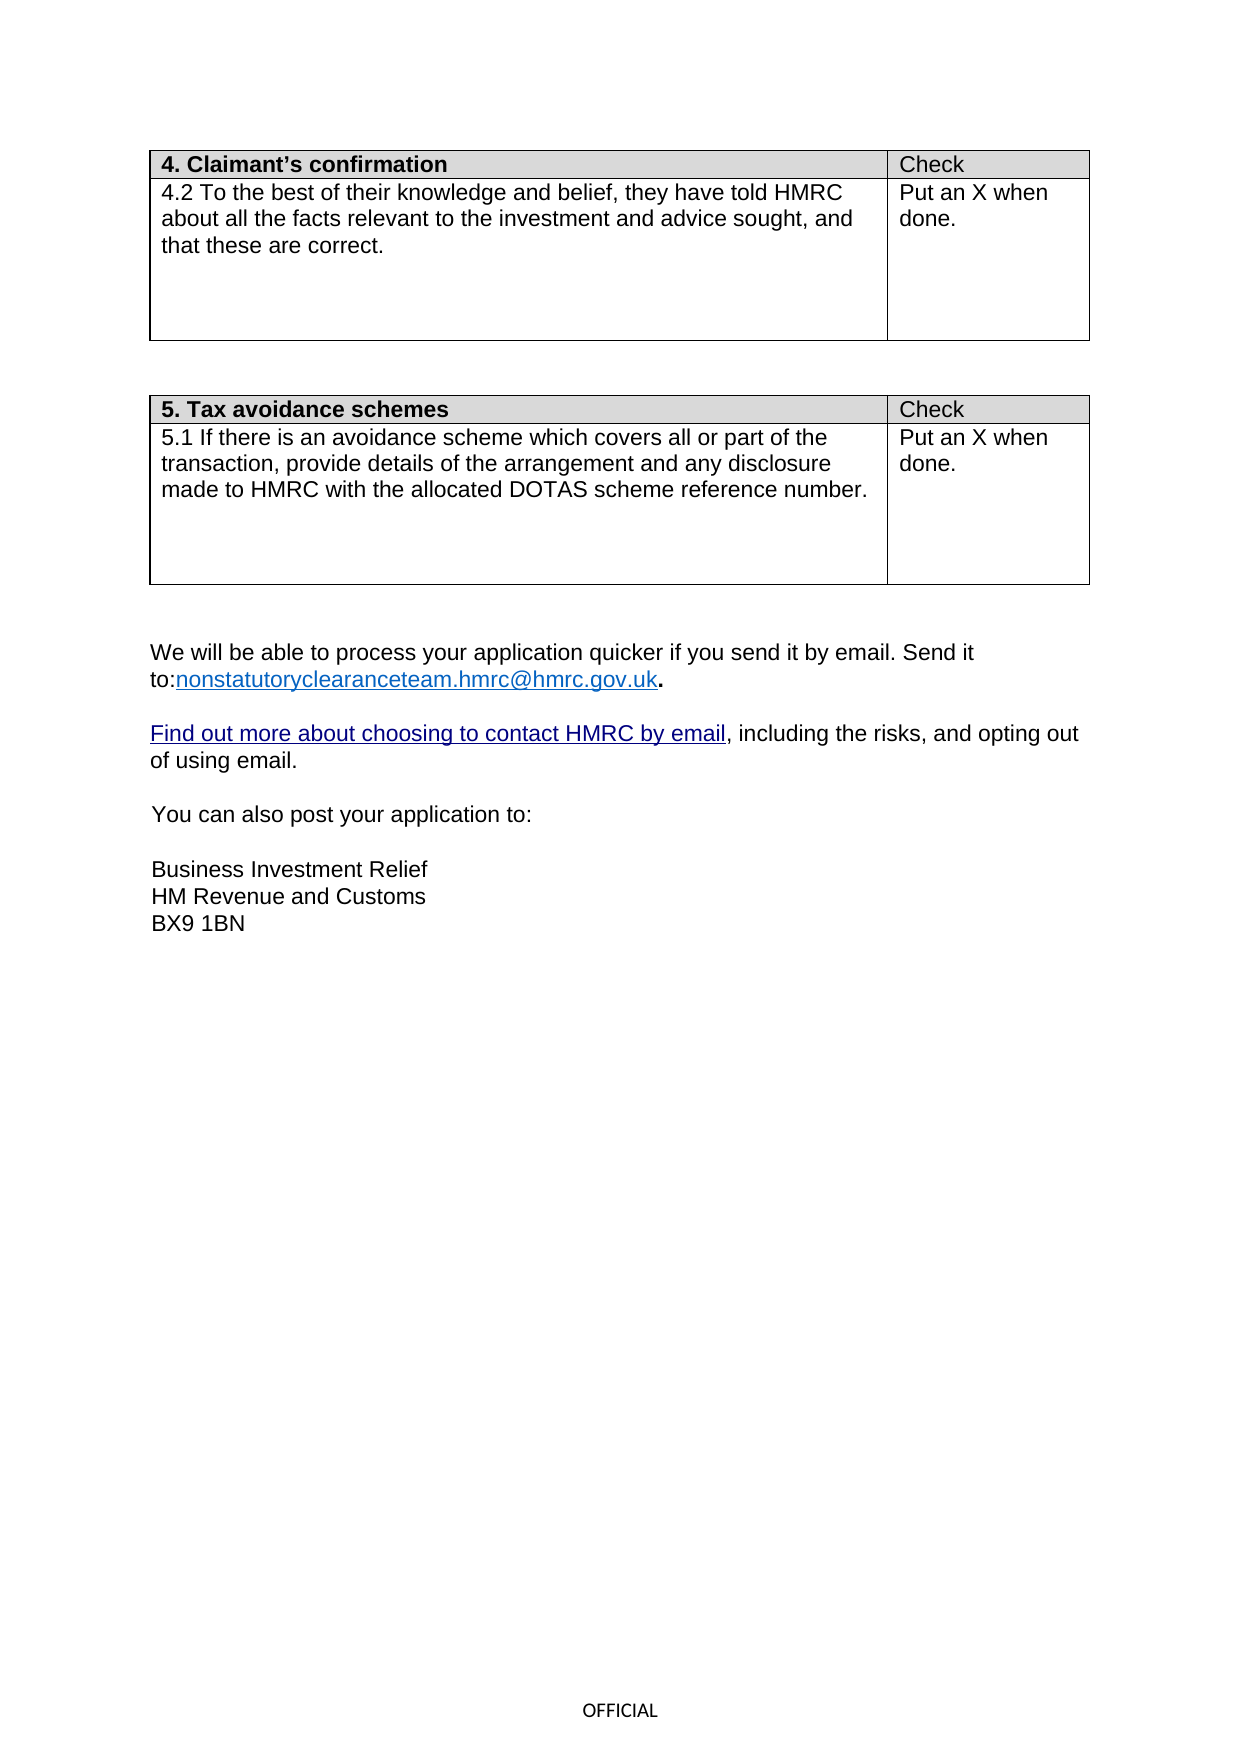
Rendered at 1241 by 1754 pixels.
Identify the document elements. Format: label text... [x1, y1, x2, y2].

text HM Revenue and Customs [151, 883, 970, 909]
table_cell 5.1 If there is an avoidance scheme which covers all or part of the transaction, provide details of the arrangement and any disclosure made to HMRC with the allocated DOTAS scheme reference number. [151, 424, 887, 584]
text Business Investment Relief [151, 856, 970, 882]
table_header 5. Tax avoidance schemes [151, 396, 887, 423]
text We will be able to process your application quicker if you send it by email. Send it to:nonstatutoryclearanceteam.hmrc@hmrc.gov.uk. [150, 639, 1090, 692]
table_header Check [888, 396, 1089, 423]
table_cell 4.2 To the best of their knowledge and belief, they have told HMRC about all the facts relevant to the investment and advice sought, and that these are correct. [151, 179, 887, 340]
text Find out more about choosing to contact HMRC by email, including the risks, and opting out of using email. [150, 720, 1090, 774]
text You can also post your application to: [151, 801, 970, 828]
text BX9 1BN [151, 910, 970, 936]
table_cell Put an X when done. [888, 179, 1089, 340]
table_cell Put an X when done. [888, 424, 1089, 584]
table_header Check [888, 151, 1089, 178]
table_header 4. Claimant’s confirmation [151, 151, 887, 178]
